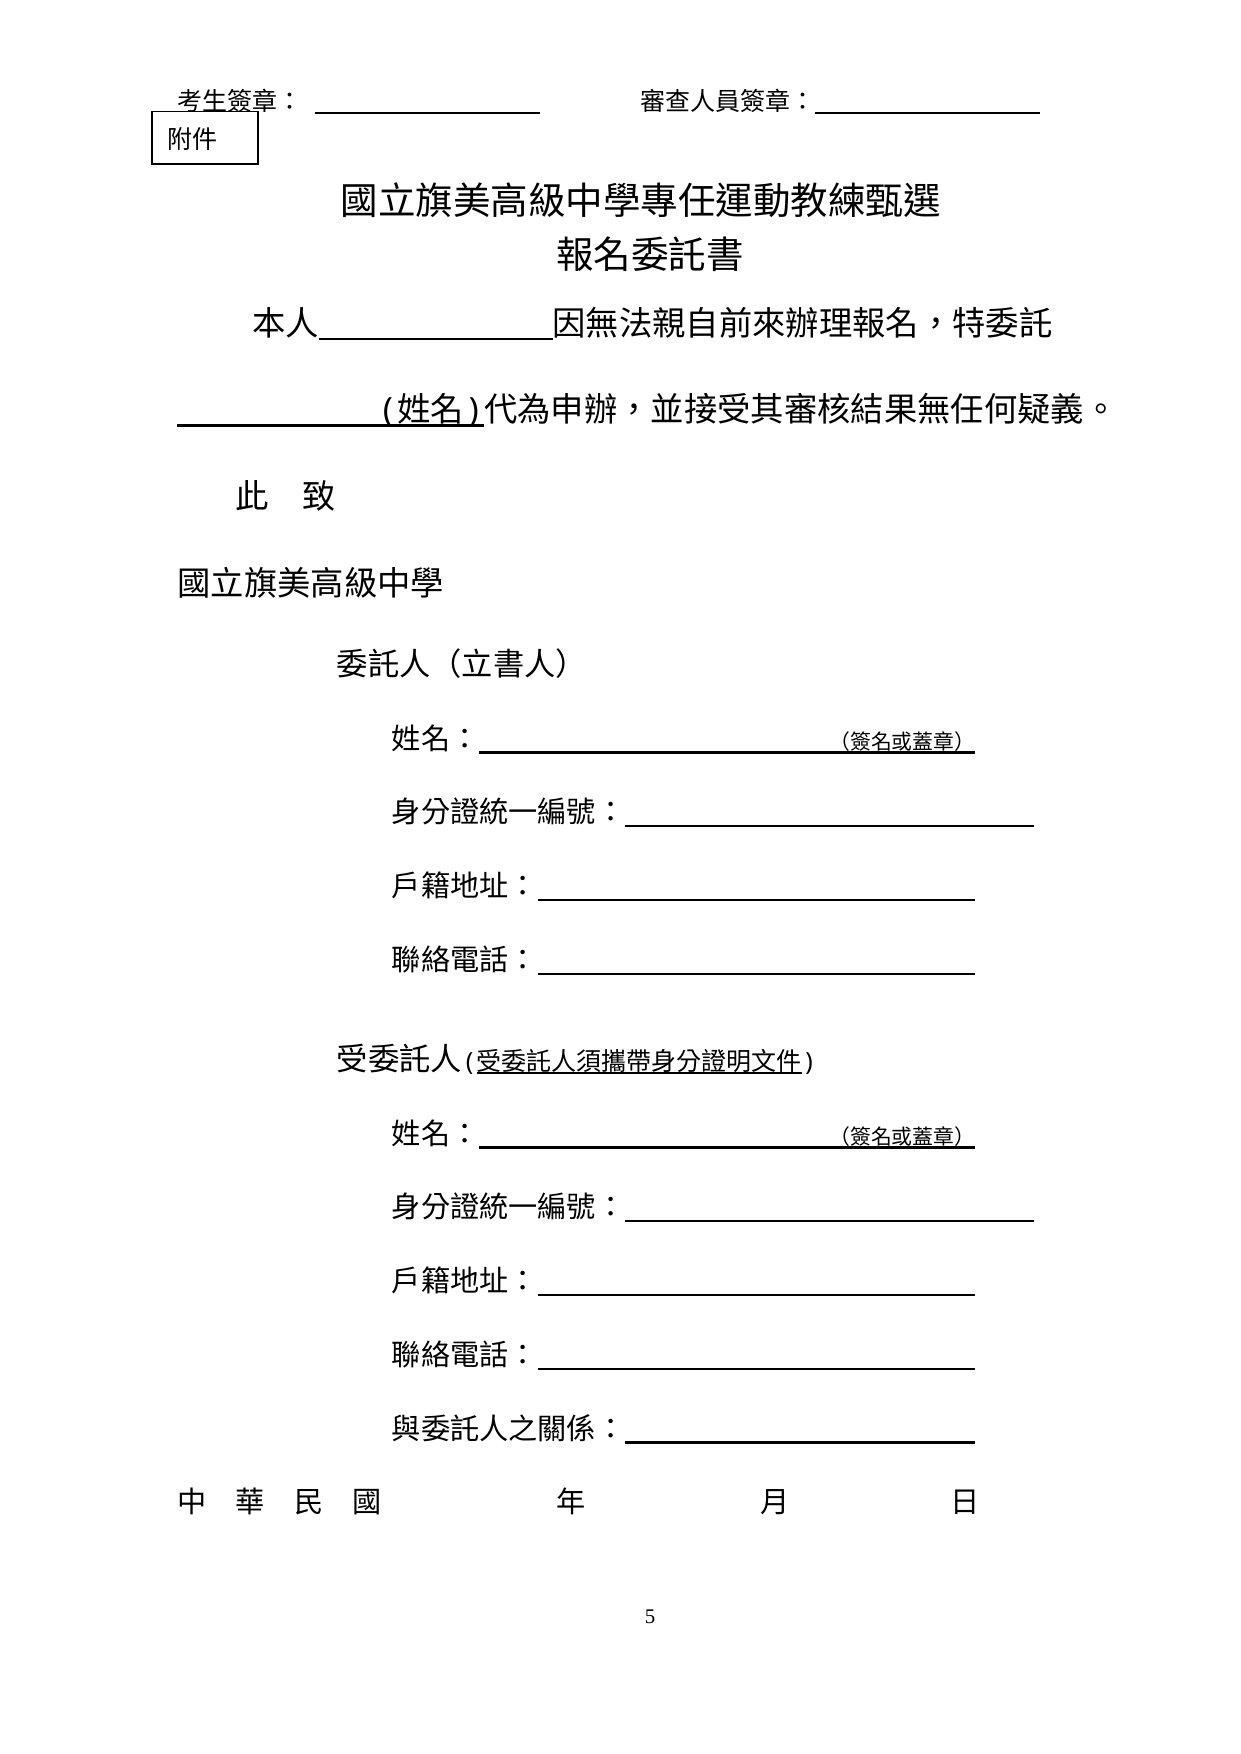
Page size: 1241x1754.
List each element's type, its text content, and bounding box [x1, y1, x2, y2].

text 委託人（立書人） [177, 625, 1122, 688]
text 報名委託書 [177, 225, 1122, 279]
text 國立旗美高級中學 [177, 539, 1122, 601]
text 受委託人(受委託人須攜帶身分證明文件) [177, 1020, 1122, 1083]
text [153, 112, 257, 163]
text 身分證統一編號： [177, 1168, 1122, 1230]
text 與委託人之關係： [177, 1389, 1122, 1452]
text 考生簽章： 審查人員簽章： [177, 81, 1122, 118]
text 此 致 [177, 452, 1122, 515]
text 戶籍地址： [177, 1242, 1122, 1304]
text 國立旗美高級中學專任運動教練甄選 [177, 171, 1122, 225]
text 聯絡電話： [177, 1315, 1122, 1378]
text 姓名： （簽名或蓋章） [177, 1094, 1122, 1157]
text 中 華 民 國 年 月 日 [177, 1463, 1122, 1525]
text 身分證統一編號： [177, 773, 1122, 835]
text (姓名)代為申辦，並接受其審核結果無任何疑義。 [177, 366, 1122, 428]
text 聯絡電話： [177, 920, 1122, 983]
text 本人 因無法親自前來辦理報名，特委託 [177, 279, 1122, 342]
text 附件４ [167, 119, 242, 156]
text 戶籍地址： [177, 847, 1122, 909]
text 姓名： （簽名或蓋章） [177, 699, 1122, 762]
